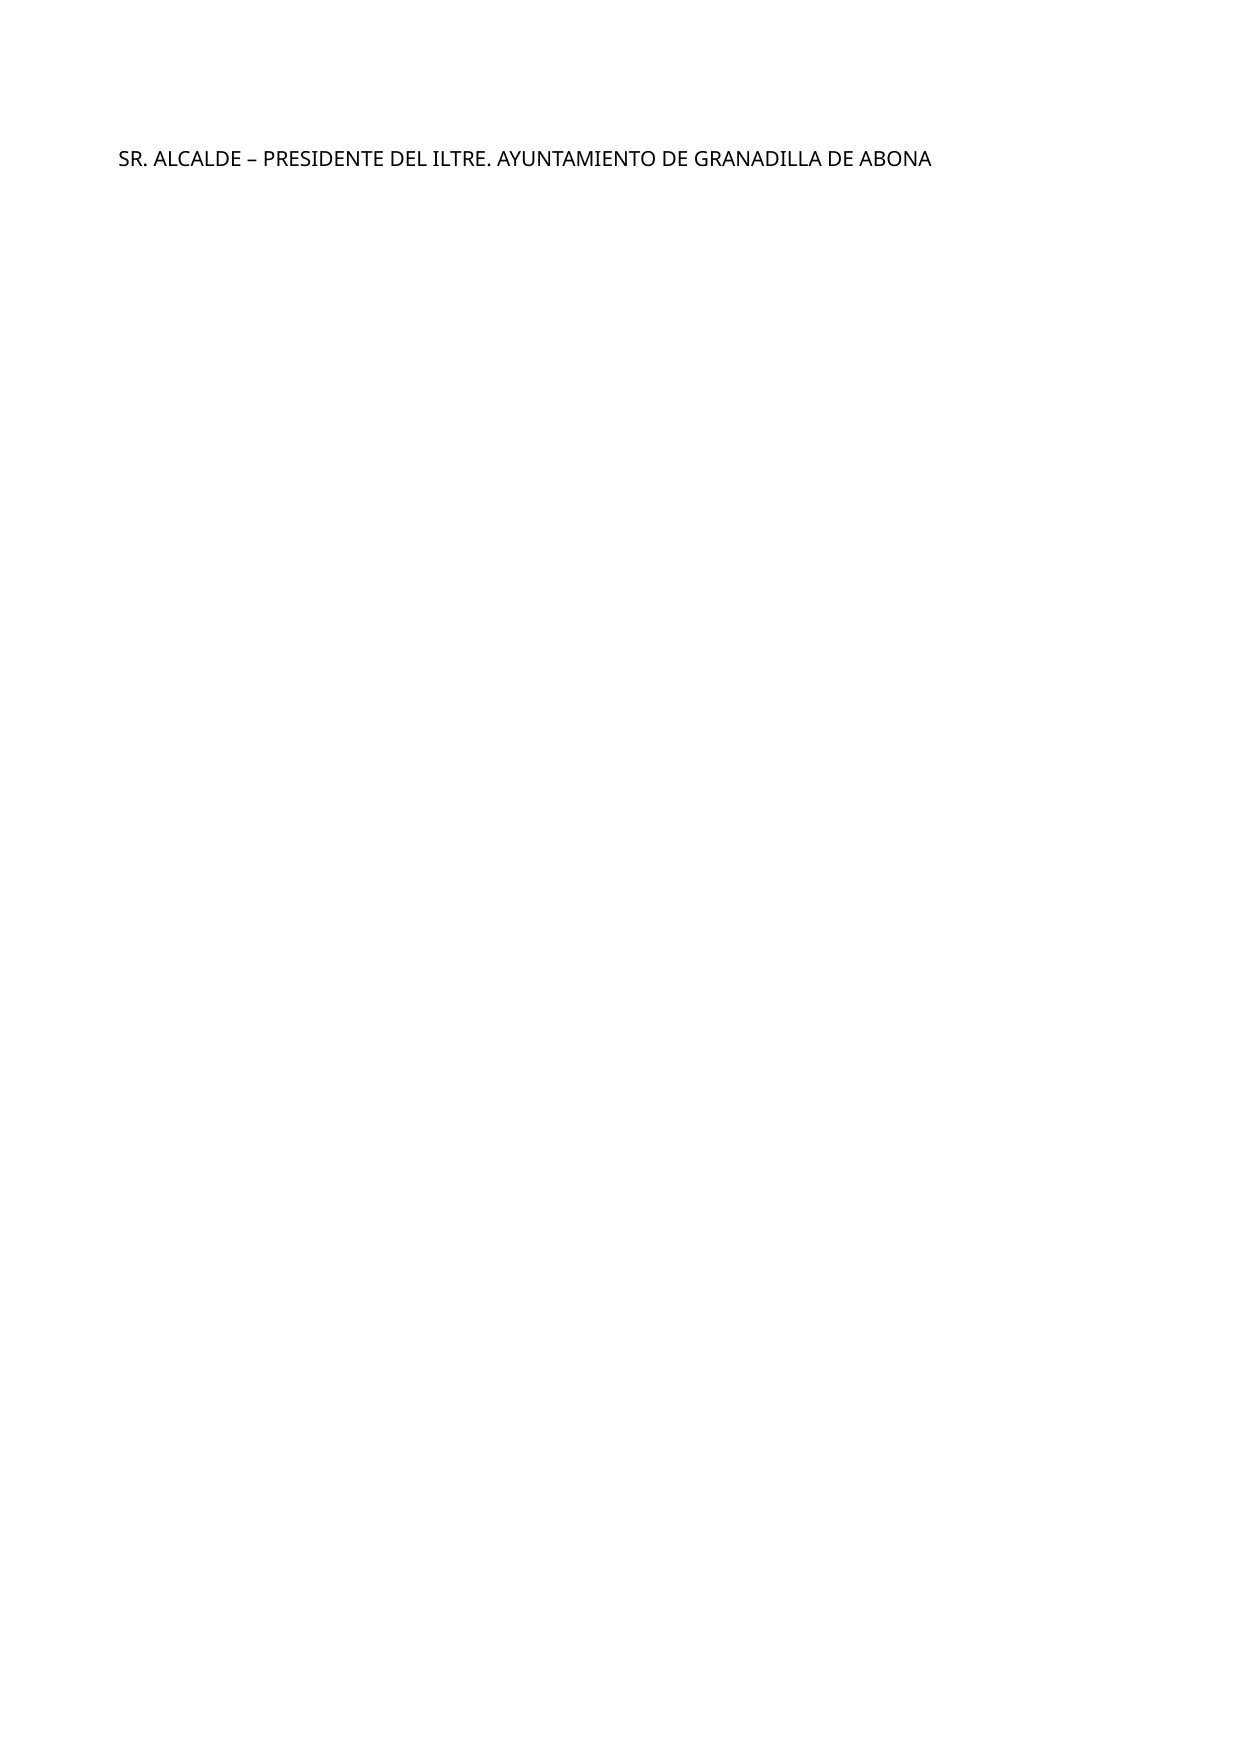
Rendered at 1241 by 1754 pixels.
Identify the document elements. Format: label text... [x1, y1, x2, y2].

text SR. ALCALDE – PRESIDENTE DEL ILTRE. AYUNTAMIENTO DE GRANADILLA DE ABONA [118, 144, 1122, 172]
